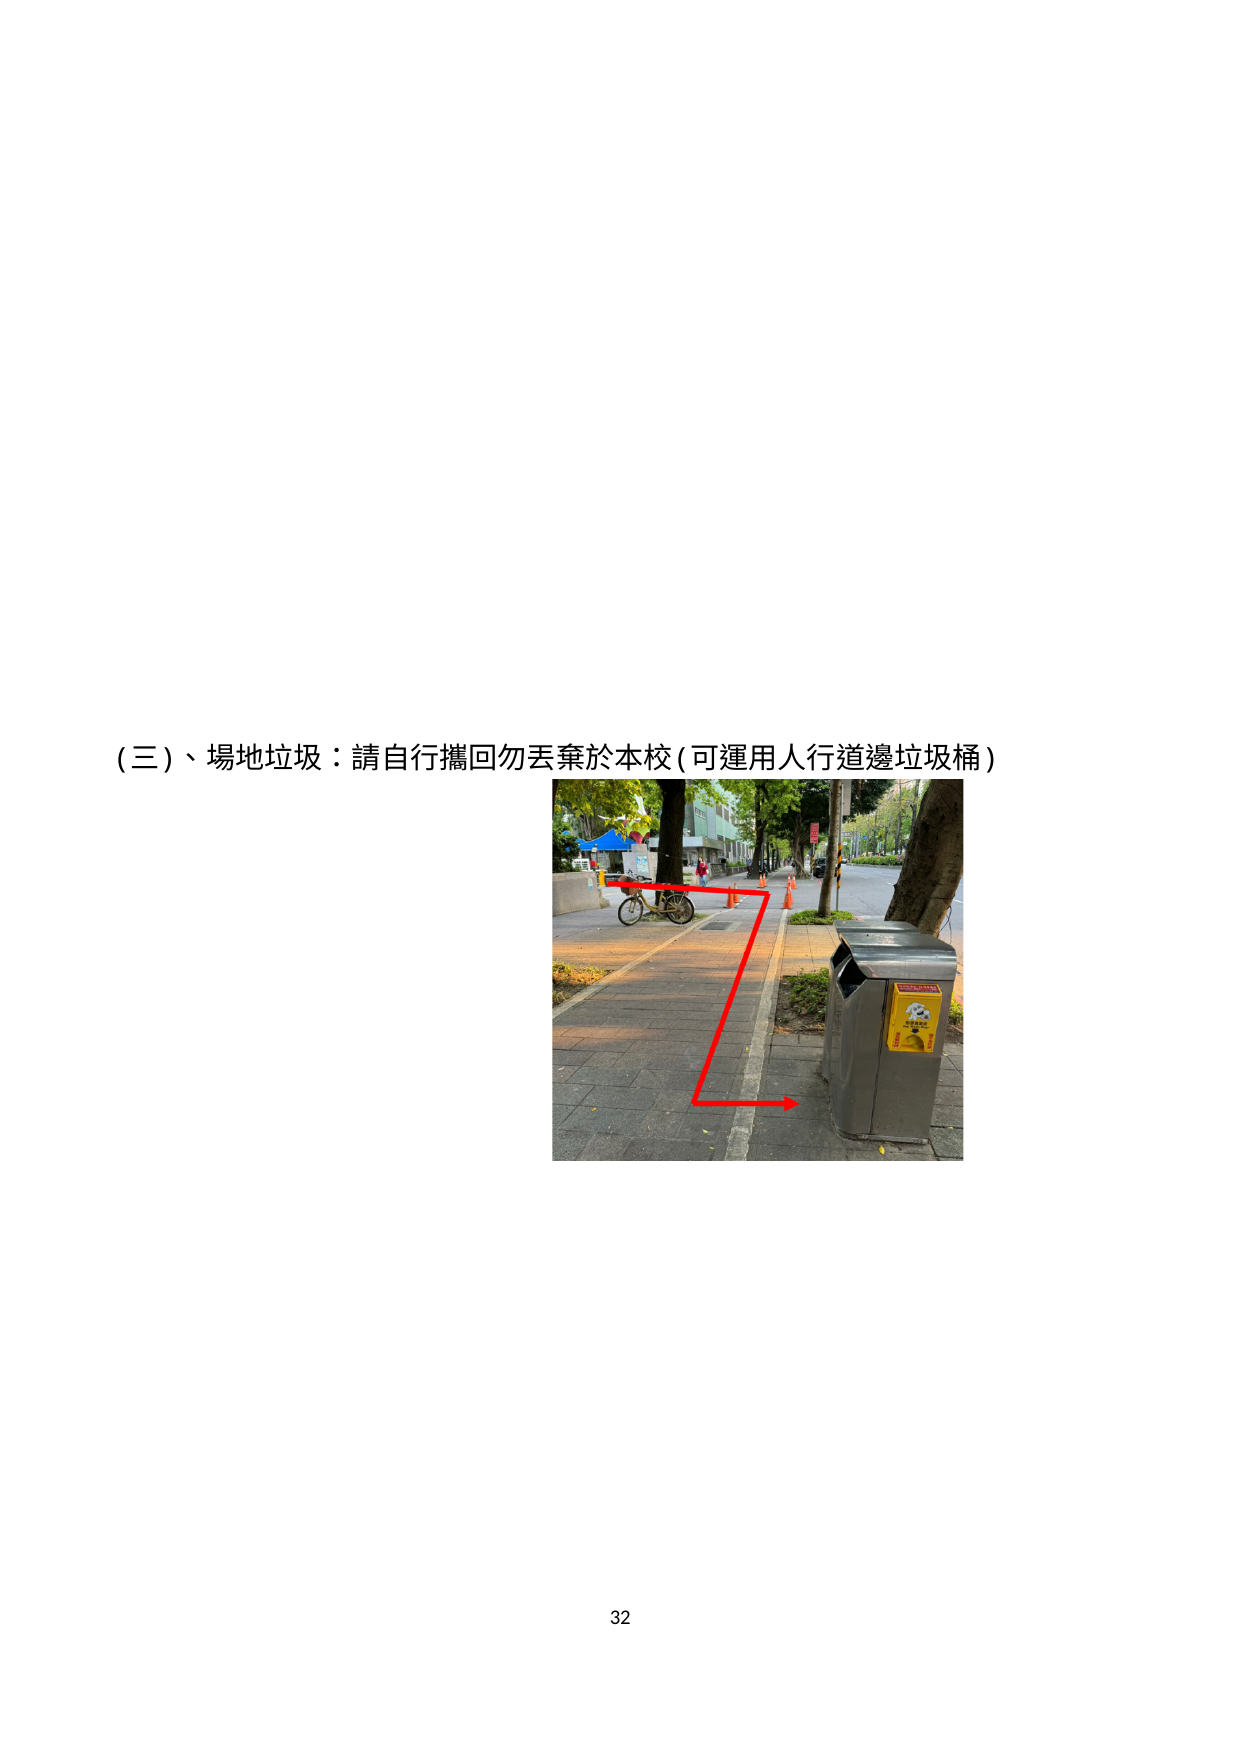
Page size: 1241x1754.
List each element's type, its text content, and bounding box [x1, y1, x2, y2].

text (三)、場地垃圾：請自行攜回勿丟棄於本校(可運用人行道邊垃圾桶) [112, 714, 1128, 777]
